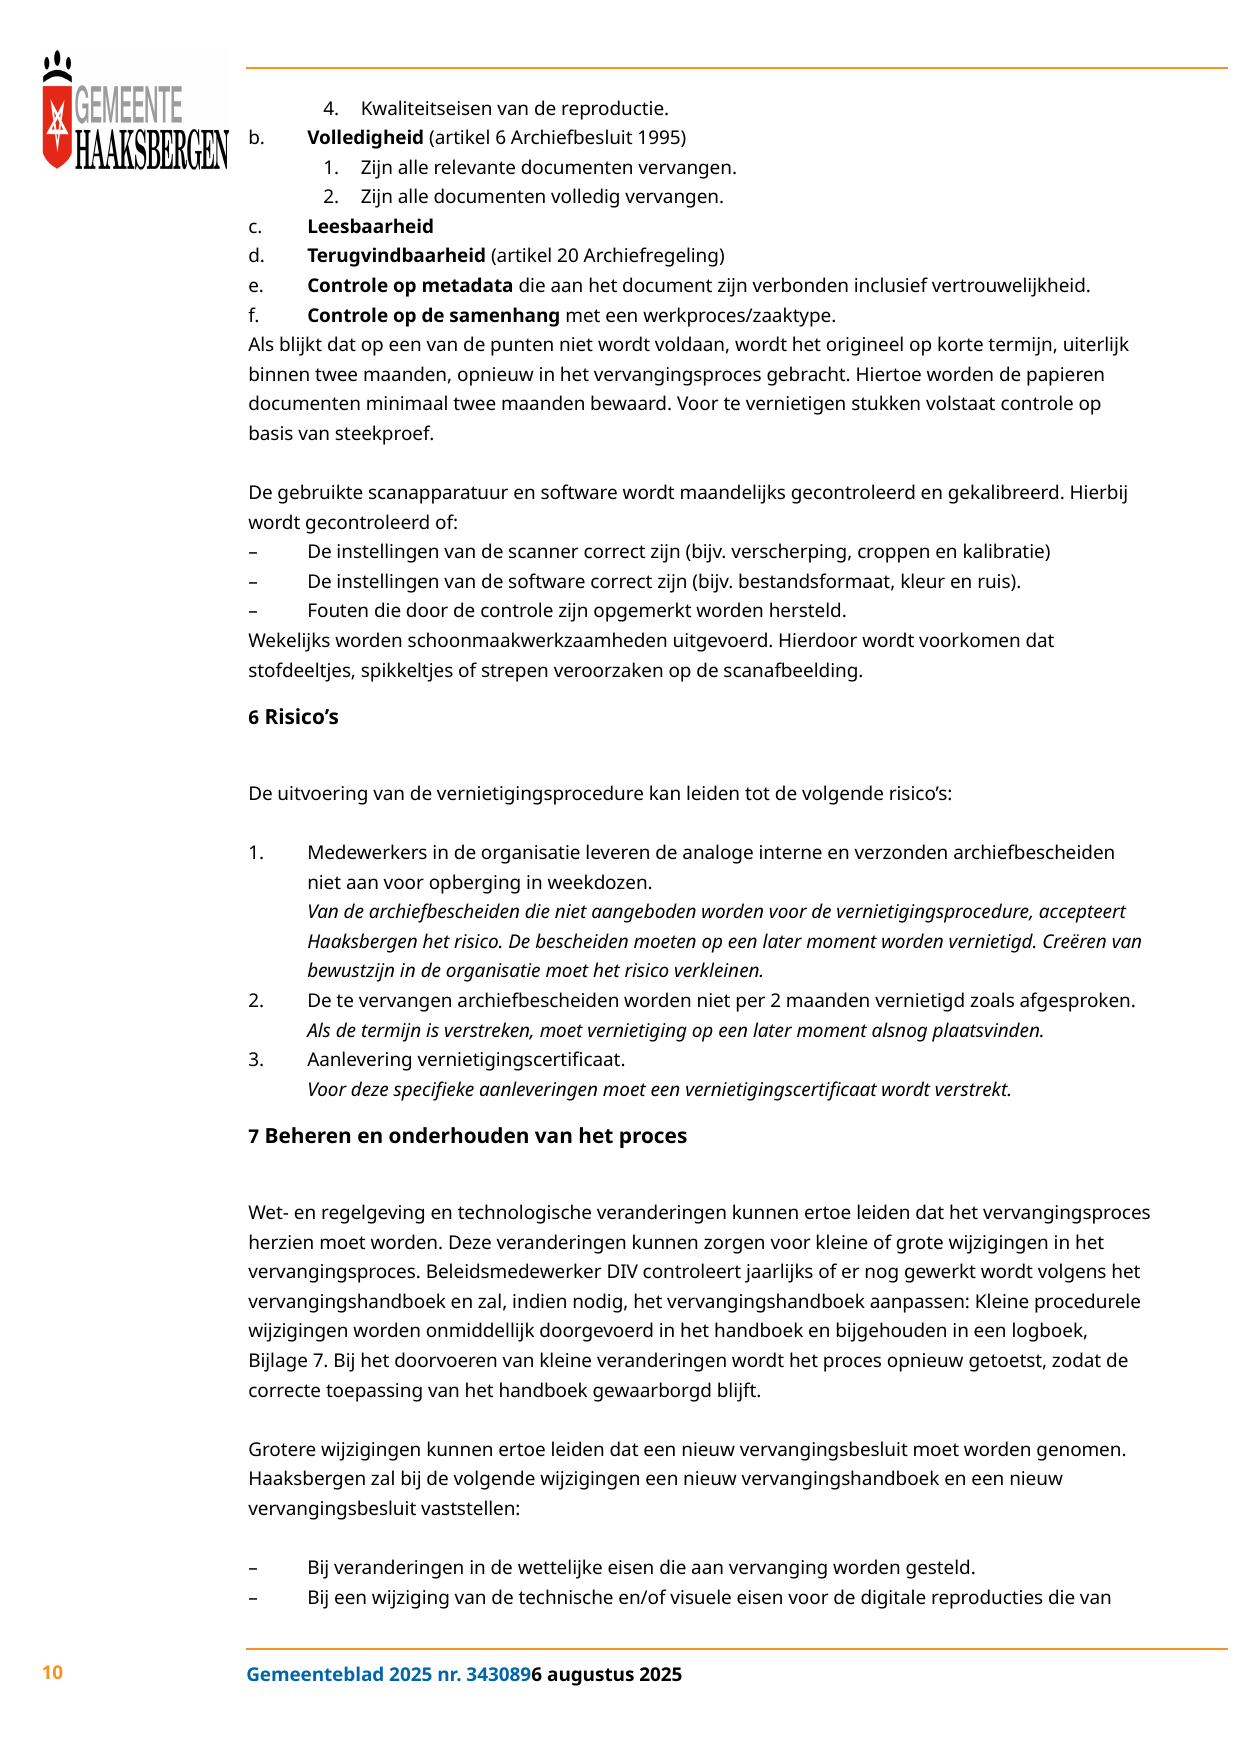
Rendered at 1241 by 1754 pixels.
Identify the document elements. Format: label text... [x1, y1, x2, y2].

list De instellingen van de scanner correct zijn (bijv. verscherping, croppen en kalibratie) [248, 538, 1152, 564]
list Als de termijn is verstreken, moet vernietiging op een later moment alsnog plaatsvinden. [248, 1017, 1152, 1043]
list Leesbaarheid [248, 213, 1152, 239]
list Terugvindbaarheid (artikel 20 Archiefregeling) [248, 243, 1152, 268]
list Van de archiefbescheiden die niet aangeboden worden voor de vernietigingsprocedure, accepteert Haaksbergen het risico. De bescheiden moeten op een later moment worden vernietigd. Creëren van bewustzijn in de organisatie moet het risico verkleinen. [248, 898, 1152, 983]
text 7 Beheren en onderhouden van het proces [248, 1122, 1152, 1150]
picture [41, 47, 231, 172]
list Zijn alle relevante documenten vervangen. [323, 154, 1152, 180]
text Wekelijks worden schoonmaakwerkzaamheden uitgevoerd. Hierdoor wordt voorkomen dat stofdeeltjes, spikkeltjes of strepen veroorzaken op de scanafbeelding. [248, 627, 1152, 683]
text Wet- en regelgeving en technologische veranderingen kunnen ertoe leiden dat het vervangingsproces herzien moet worden. Deze veranderingen kunnen zorgen voor kleine of grote wijzigingen in het vervangingsproces. Beleidsmedewerker DIV controleert jaarlijks of er nog gewerkt wordt volgens het vervangingshandboek en zal, indien nodig, het vervangingshandboek aanpassen: Kleine procedurele wijzigingen worden onmiddellijk doorgevoerd in het handboek en bijgehouden in een logboek, Bijlage 7. Bij het doorvoeren van kleine veranderingen wordt het proces opnieuw getoetst, zodat de correcte toepassing van het handboek gewaarborgd blijft. [248, 1199, 1152, 1403]
list Kwaliteitseisen van de reproductie. [323, 95, 1152, 121]
list De te vervangen archiefbescheiden worden niet per 2 maanden vernietigd zoals afgesproken. [248, 987, 1152, 1013]
list Aanlevering vernietigingscertificaat. [248, 1046, 1152, 1072]
list Zijn alle documenten volledig vervangen. [323, 183, 1152, 209]
list Bij veranderingen in de wettelijke eisen die aan vervanging worden gesteld. [248, 1554, 1152, 1580]
list Controle op metadata die aan het document zijn verbonden inclusief vertrouwelijkheid. [248, 272, 1152, 298]
text De uitvoering van de vernietigingsprocedure kan leiden tot de volgende risico’s: [248, 780, 1152, 806]
text De gebruikte scanapparatuur en software wordt maandelijks gecontroleerd en gekalibreerd. Hierbij wordt gecontroleerd of: [248, 479, 1152, 535]
list Controle op de samenhang met een werkproces/zaaktype. [248, 302, 1152, 328]
list De instellingen van de software correct zijn (bijv. bestandsformaat, kleur en ruis). [248, 568, 1152, 594]
list Fouten die door de controle zijn opgemerkt worden hersteld. [248, 598, 1152, 623]
text Als blijkt dat op een van de punten niet wordt voldaan, wordt het origineel op korte termijn, uiterlijk binnen twee maanden, opnieuw in het vervangingsproces gebracht. Hiertoe worden de papieren documenten minimaal twee maanden bewaard. Voor te vernietigen stukken volstaat controle op basis van steekproef. [248, 331, 1152, 446]
text 6 Risico’s [248, 702, 1152, 731]
list Voor deze specifieke aanleveringen moet een vernietigingscertificaat wordt verstrekt. [248, 1076, 1152, 1102]
text Grotere wijzigingen kunnen ertoe leiden dat een nieuw vervangingsbesluit moet worden genomen. Haaksbergen zal bij de volgende wijzigingen een nieuw vervangingshandboek en een nieuw vervangingsbesluit vaststellen: [248, 1436, 1152, 1521]
list Volledigheid (artikel 6 Archiefbesluit 1995) [248, 124, 1152, 150]
list Bij een wijziging van de technische en/of visuele eisen voor de digitale reproducties die van [248, 1584, 1152, 1610]
list Medewerkers in de organisatie leveren de analoge interne en verzonden archiefbescheiden niet aan voor opberging in weekdozen. [248, 839, 1152, 895]
